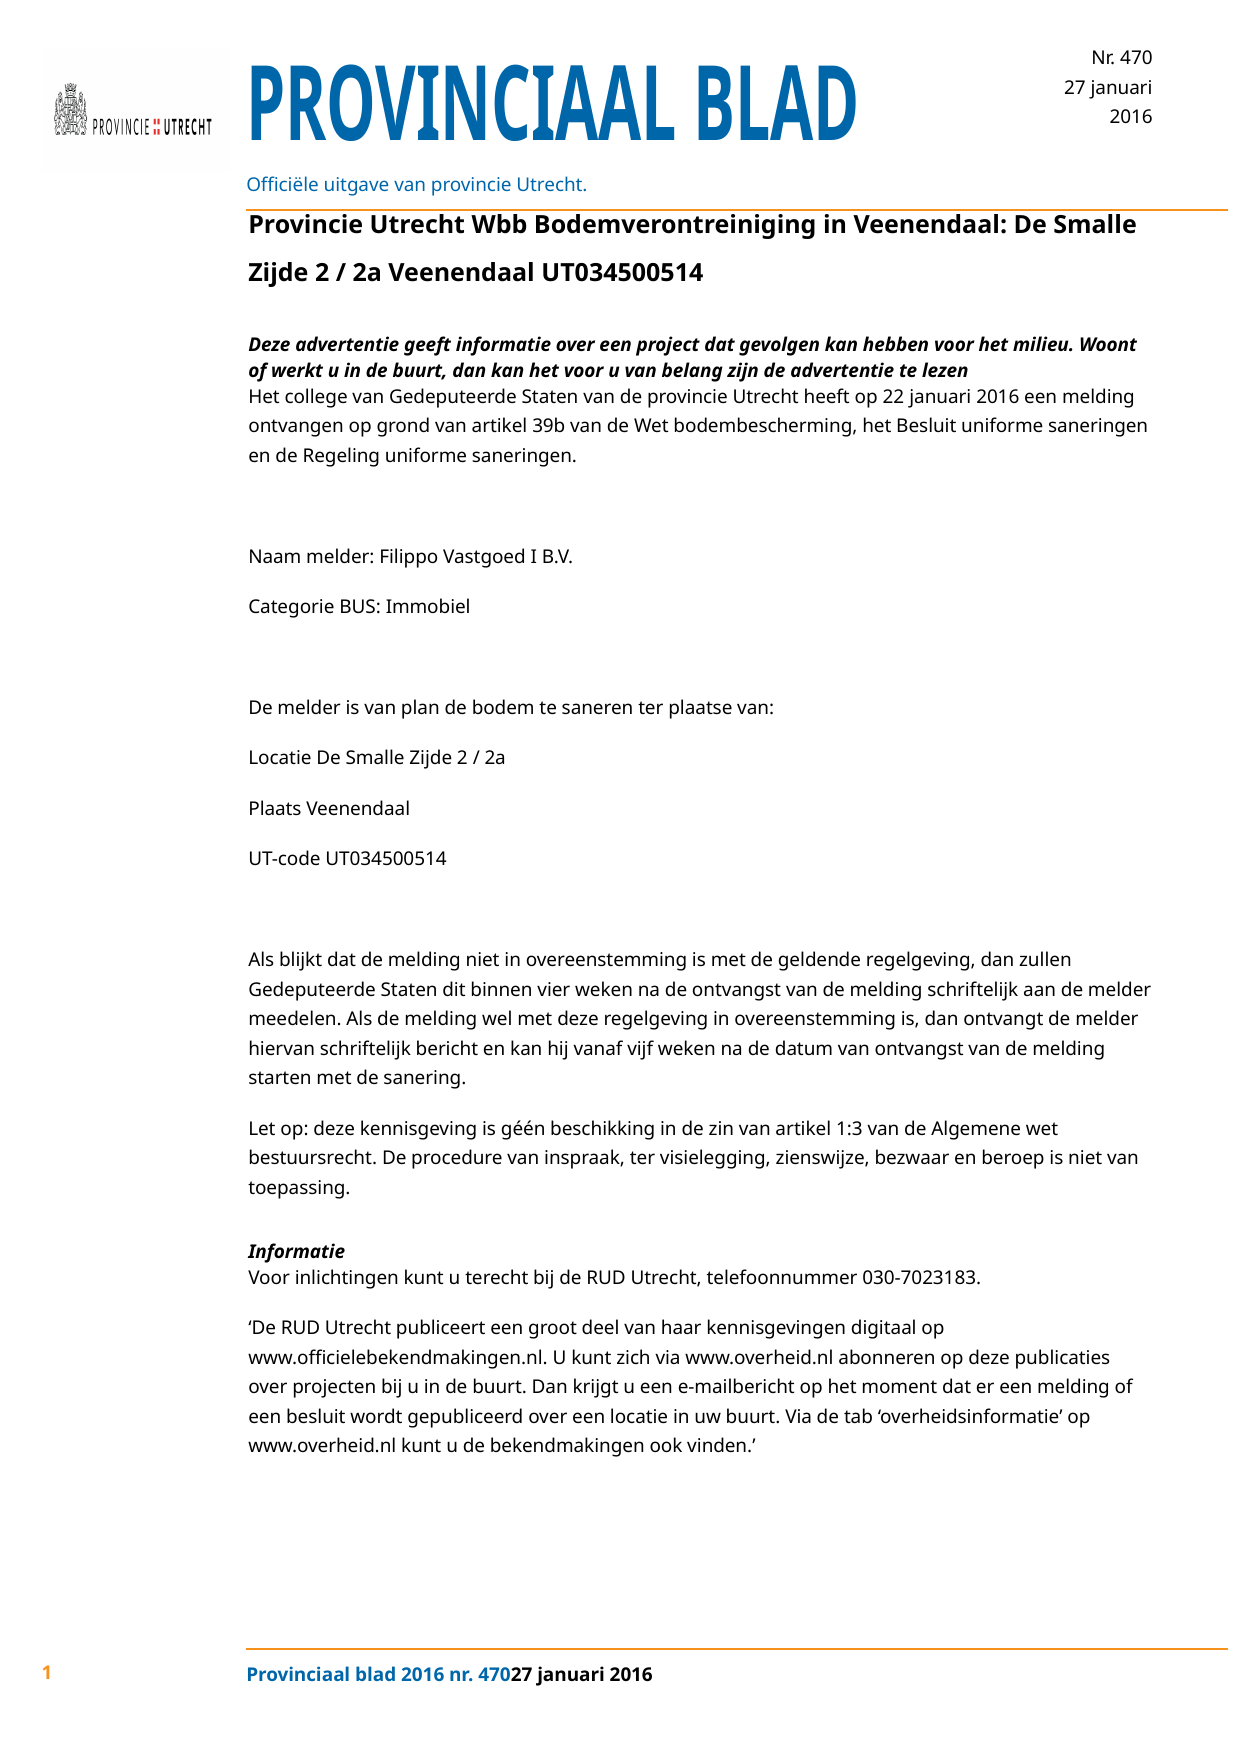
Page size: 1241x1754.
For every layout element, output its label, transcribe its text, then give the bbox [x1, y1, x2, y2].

text Deze advertentie geeft informatie over een project dat gevolgen kan hebben voor het milieu. Woont of werkt u in de buurt, dan kan het voor u van belang zijn de advertentie te lezen [248, 331, 1152, 383]
text De melder is van plan de bodem te saneren ter plaatse van: [248, 694, 1152, 720]
text Plaats Veenendaal [248, 795, 1152, 821]
text Als blijkt dat de melding niet in overeenstemming is met de geldende regelgeving, dan zullen Gedeputeerde Staten dit binnen vier weken na de ontvangst van de melding schriftelijk aan de melder meedelen. Als de melding wel met deze regelgeving in overeenstemming is, dan ontvangt de melder hiervan schriftelijk bericht en kan hij vanaf vijf weken na de datum van ontvangst van de melding starten met de sanering. [248, 946, 1152, 1090]
picture [41, 47, 231, 172]
text Voor inlichtingen kunt u terecht bij de RUD Utrecht, telefoonnummer 030-7023183. [248, 1264, 1152, 1289]
text Categorie BUS: Immobiel [248, 593, 1152, 619]
text ‘De RUD Utrecht publiceert een groot deel van haar kennisgevingen digitaal op www.officielebekendmakingen.nl. U kunt zich via www.overheid.nl abonneren op deze publicaties over projecten bij u in de buurt. Dan krijgt u een e-mailbericht op het moment dat er een melding of een besluit wordt gepubliceerd over een locatie in uw buurt. Via de tab ‘overheidsinformatie’ op www.overheid.nl kunt u de bekendmakingen ook vinden.’ [248, 1314, 1152, 1458]
text Informatie [248, 1238, 1152, 1264]
text Het college van Gedeputeerde Staten van de provincie Utrecht heeft op 22 januari 2016 een melding ontvangen op grond van artikel 39b van de Wet bodembescherming, het Besluit uniforme saneringen en de Regeling uniforme saneringen. [248, 383, 1152, 468]
text Naam melder: Filippo Vastgoed I B.V. [248, 543, 1152, 569]
text Let op: deze kennisgeving is géén beschikking in de zin van artikel 1:3 van de Algemene wet bestuursrecht. De procedure van inspraak, ter visielegging, zienswijze, bezwaar en beroep is niet van toepassing. [248, 1115, 1152, 1200]
text Provincie Utrecht Wbb Bodemverontreiniging in Veenendaal: De Smalle Zijde 2 / 2a Veenendaal UT034500514 [248, 211, 1152, 288]
text Locatie De Smalle Zijde 2 / 2a [248, 744, 1152, 770]
text UT-code UT034500514 [248, 845, 1152, 871]
